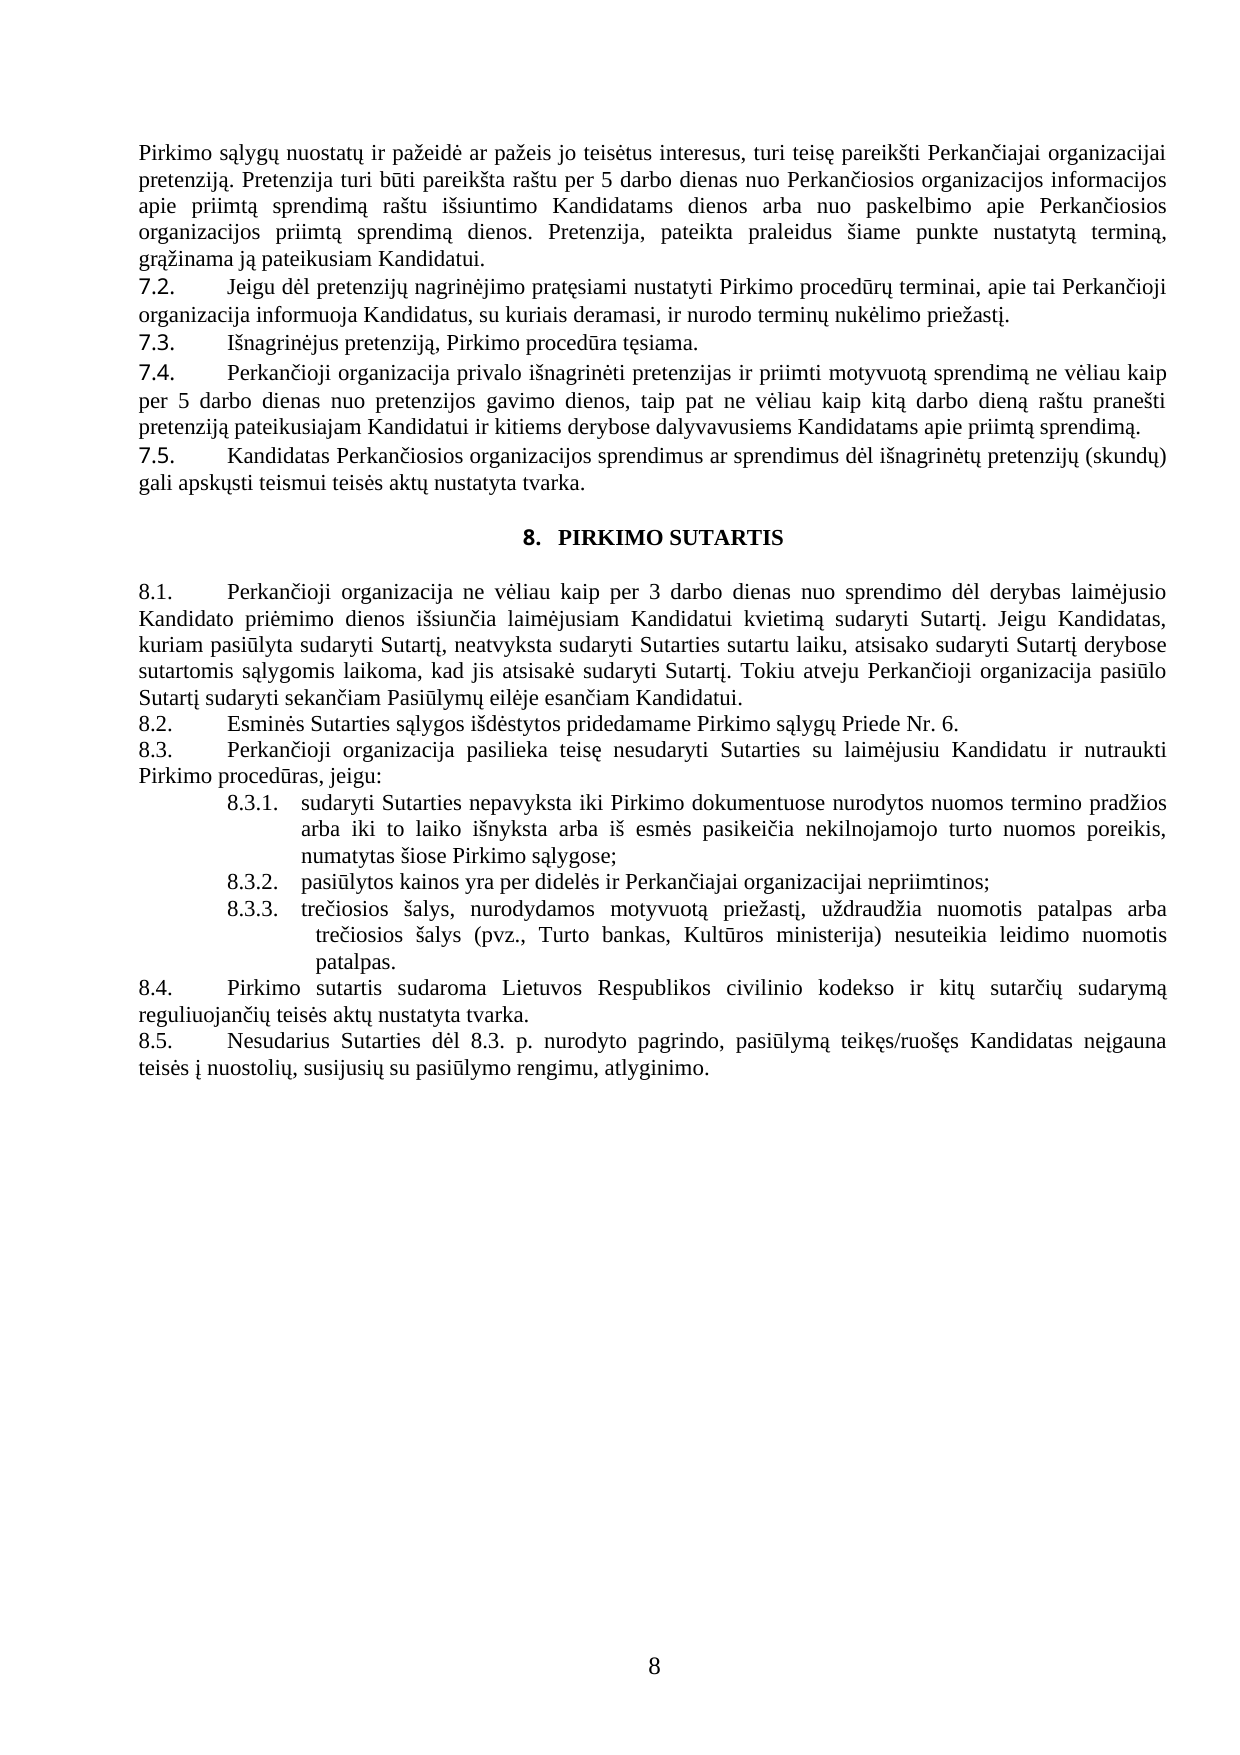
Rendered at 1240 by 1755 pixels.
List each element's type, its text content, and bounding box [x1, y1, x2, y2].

list Nesudarius Sutarties dėl 8.3. p. nurodyto pagrindo, pasiūlymą teikęs/ruošęs Kandidatas neįgauna teisės į nuostolių, susijusių su pasiūlymo rengimu, atlyginimo. [138, 1027, 1168, 1080]
list PIRKIMO SUTARTIS [138, 522, 1168, 552]
list Esminės Sutarties sąlygos išdėstytos pridedamame Pirkimo sąlygų Priede Nr. 6. [138, 710, 1168, 736]
list Kandidatas Perkančiosios organizacijos sprendimus ar sprendimus dėl išnagrinėtų pretenzijų (skundų) gali apskųsti teismui teisės aktų nustatyta tvarka. [138, 439, 1168, 496]
list sudaryti Sutarties nepavyksta iki Pirkimo dokumentuose nurodytos nuomos termino pradžios arba iki to laiko išnyksta arba iš esmės pasikeičia nekilnojamojo turto nuomos poreikis, numatytas šiose Pirkimo sąlygose; [227, 789, 1168, 869]
list Perkančioji organizacija pasilieka teisę nesudaryti Sutarties su laimėjusiu Kandidatu ir nutraukti Pirkimo procedūras, jeigu: [138, 736, 1168, 789]
list Pirkimo sąlygų nuostatų ir pažeidė ar pažeis jo teisėtus interesus, turi teisę pareikšti Perkančiajai organizacijai pretenziją. Pretenzija turi būti pareikšta raštu per 5 darbo dienas nuo Perkančiosios organizacijos informacijos apie priimtą sprendimą raštu išsiuntimo Kandidatams dienos arba nuo paskelbimo apie Perkančiosios organizacijos priimtą sprendimą dienos. Pretenzija, pateikta praleidus šiame punkte nustatytą terminą, grąžinama ją pateikusiam Kandidatui. [138, 139, 1168, 271]
list Perkančioji organizacija privalo išnagrinėti pretenzijas ir priimti motyvuotą sprendimą ne vėliau kaip per 5 darbo dienas nuo pretenzijos gavimo dienos, taip pat ne vėliau kaip kitą darbo dieną raštu pranešti pretenziją pateikusiajam Kandidatui ir kitiems derybose dalyvavusiems Kandidatams apie priimtą sprendimą. [138, 357, 1168, 439]
list Perkančioji organizacija ne vėliau kaip per 3 darbo dienas nuo sprendimo dėl derybas laimėjusio Kandidato priėmimo dienos išsiunčia laimėjusiam Kandidatui kvietimą sudaryti Sutartį. Jeigu Kandidatas, kuriam pasiūlyta sudaryti Sutartį, neatvyksta sudaryti Sutarties sutartu laiku, atsisako sudaryti Sutartį derybose sutartomis sąlygomis laikoma, kad jis atsisakė sudaryti Sutartį. Tokiu atveju Perkančioji organizacija pasiūlo Sutartį sudaryti sekančiam Pasiūlymų eilėje esančiam Kandidatui. [138, 578, 1168, 710]
list Išnagrinėjus pretenziją, Pirkimo procedūra tęsiama. [138, 327, 1168, 357]
list Jeigu dėl pretenzijų nagrinėjimo pratęsiami nustatyti Pirkimo procedūrų terminai, apie tai Perkančioji organizacija informuoja Kandidatus, su kuriais deramasi, ir nurodo terminų nukėlimo priežastį. [138, 271, 1168, 327]
list trečiosios šalys, nurodydamos motyvuotą priežastį, uždraudžia nuomotis patalpas arba trečiosios šalys (pvz., Turto bankas, Kultūros ministerija) nesuteikia leidimo nuomotis patalpas. [227, 895, 1168, 974]
list Pirkimo sutartis sudaroma Lietuvos Respublikos civilinio kodekso ir kitų sutarčių sudarymą reguliuojančių teisės aktų nustatyta tvarka. [138, 974, 1168, 1027]
list pasiūlytos kainos yra per didelės ir Perkančiajai organizacijai nepriimtinos; [227, 869, 1168, 895]
